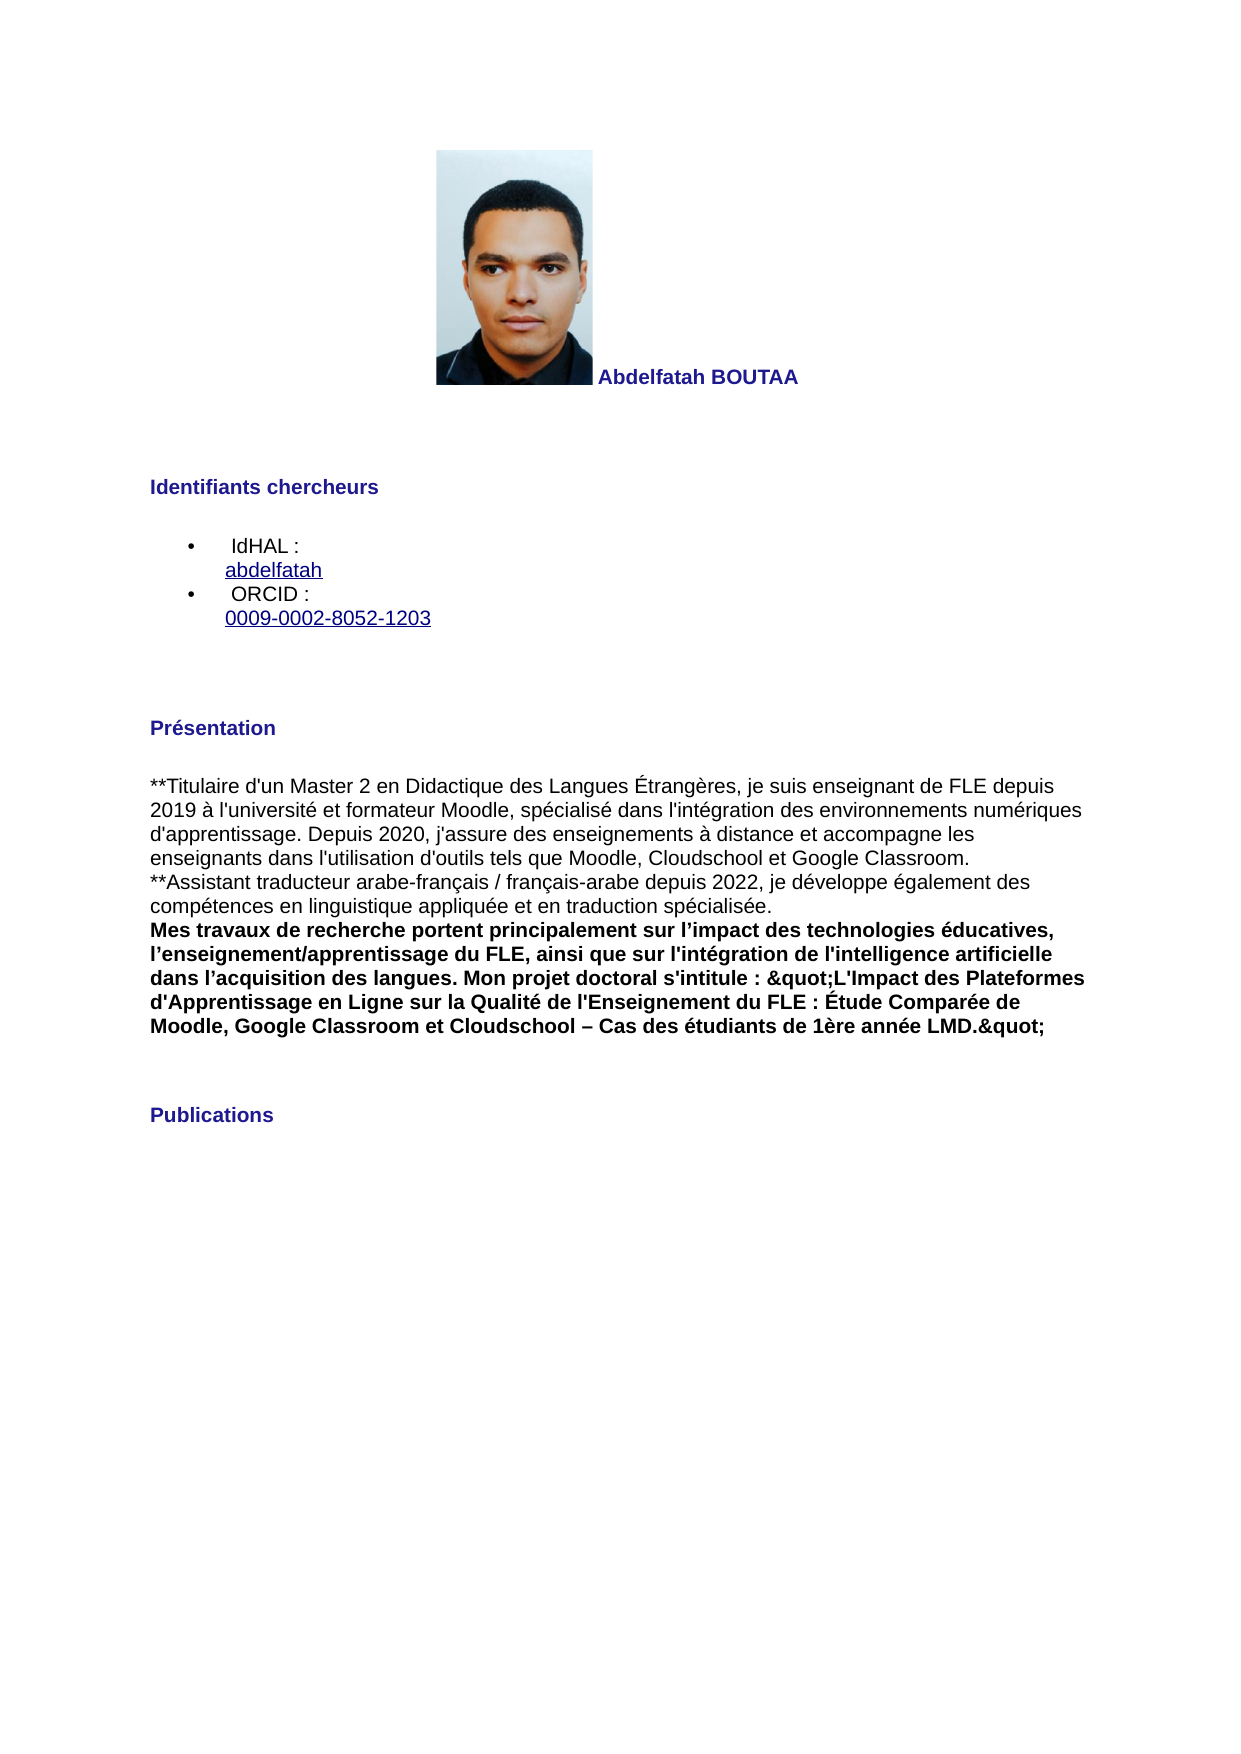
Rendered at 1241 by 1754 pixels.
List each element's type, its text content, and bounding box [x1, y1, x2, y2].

list abdelfatah [187, 557, 1090, 581]
subtitle Identifiants chercheurs [150, 475, 1090, 499]
text **Assistant traducteur arabe-français / français-arabe depuis 2022, je développe également des compétences en linguistique appliquée et en traduction spécialisée. [150, 870, 1090, 918]
list IdHAL : [187, 533, 1090, 557]
text Mes travaux de recherche portent principalement sur l’impact des technologies éducatives, l’enseignement/apprentissage du FLE, ainsi que sur l'intégration de l'intelligence artificielle dans l’acquisition des langues. Mon projet doctoral s'intitule : &quot;L'Impact des Plateformes d'Apprentissage en Ligne sur la Qualité de l'Enseignement du FLE : Étude Comparée de Moodle, Google Classroom et Cloudschool – Cas des étudiants de 1ère année LMD.&quot; [150, 918, 1090, 1038]
subtitle Abdelfatah BOUTAA [150, 150, 1090, 389]
list 0009-0002-8052-1203 [187, 605, 1090, 629]
text **Titulaire d'un Master 2 en Didactique des Langues Étrangères, je suis enseignant de FLE depuis 2019 à l'université et formateur Moodle, spécialisé dans l'intégration des environnements numériques d'apprentissage. Depuis 2020, j'assure des enseignements à distance et accompagne les enseignants dans l'utilisation d'outils tels que Moodle, Cloudschool et Google Classroom. [150, 774, 1090, 870]
subtitle Présentation [150, 716, 1090, 740]
list ORCID : [187, 581, 1090, 605]
picture [436, 150, 593, 385]
subtitle Publications [150, 1103, 1090, 1127]
